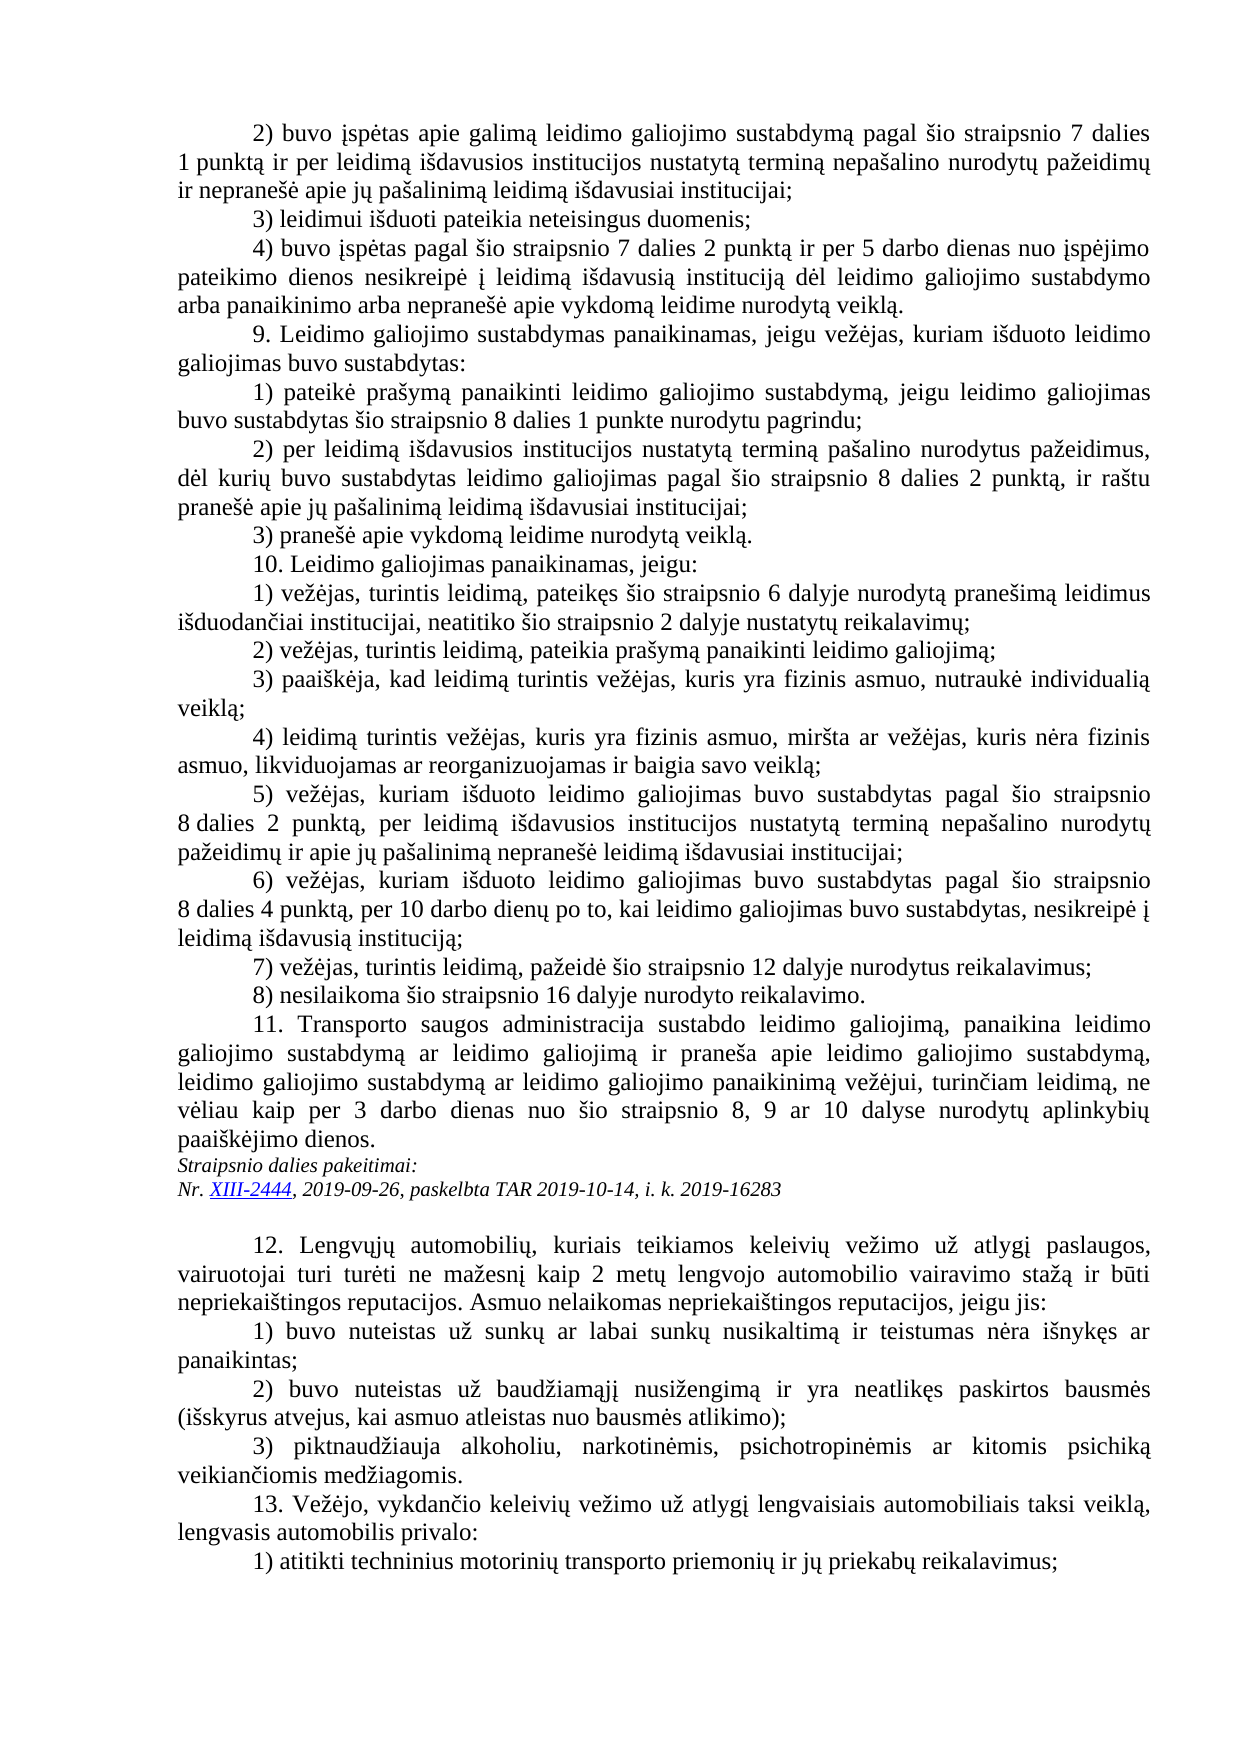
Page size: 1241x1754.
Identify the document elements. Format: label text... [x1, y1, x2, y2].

text Straipsnio dalies pakeitimai: [177, 1153, 1152, 1177]
text 8) nesilaikoma šio straipsnio 16 dalyje nurodyto reikalavimo. [177, 981, 1152, 1009]
text 2) buvo įspėtas apie galimą leidimo galiojimo sustabdymą pagal šio straipsnio 7 dalies 1 punktą ir per leidimą išdavusios institucijos nustatytą terminą nepašalino nurodytų pažeidimų ir nepranešė apie jų pašalinimą leidimą išdavusiai institucijai; [177, 118, 1152, 204]
text Nr. XIII-2444, 2019-09-26, paskelbta TAR 2019-10-14, i. k. 2019-16283 [177, 1177, 1152, 1201]
text 11. Transporto saugos administracija sustabdo leidimo galiojimą, panaikina leidimo galiojimo sustabdymą ar leidimo galiojimą ir praneša apie leidimo galiojimo sustabdymą, leidimo galiojimo sustabdymą ar leidimo galiojimo panaikinimą vežėjui, turinčiam leidimą, ne vėliau kaip per 3 darbo dienas nuo šio straipsnio 8, 9 ar 10 dalyse nurodytų aplinkybių paaiškėjimo dienos. [177, 1009, 1152, 1153]
text 12. Lengvųjų automobilių, kuriais teikiamos keleivių vežimo už atlygį paslaugos, vairuotojai turi turėti ne mažesnį kaip 2 metų lengvojo automobilio vairavimo stažą ir būti nepriekaištingos reputacijos. Asmuo nelaikomas nepriekaištingos reputacijos, jeigu jis: [177, 1230, 1152, 1316]
text 1) pateikė prašymą panaikinti leidimo galiojimo sustabdymą, jeigu leidimo galiojimas buvo sustabdytas šio straipsnio 8 dalies 1 punkte nurodytu pagrindu; [177, 377, 1152, 434]
text 5) vežėjas, kuriam išduoto leidimo galiojimas buvo sustabdytas pagal šio straipsnio 8 dalies 2 punktą, per leidimą išdavusios institucijos nustatytą terminą nepašalino nurodytų pažeidimų ir apie jų pašalinimą nepranešė leidimą išdavusiai institucijai; [177, 779, 1152, 866]
text 2) per leidimą išdavusios institucijos nustatytą terminą pašalino nurodytus pažeidimus, dėl kurių buvo sustabdytas leidimo galiojimas pagal šio straipsnio 8 dalies 2 punktą, ir raštu pranešė apie jų pašalinimą leidimą išdavusiai institucijai; [177, 434, 1152, 521]
text 3) pranešė apie vykdomą leidime nurodytą veiklą. [177, 521, 1152, 549]
text 3) piktnaudžiauja alkoholiu, narkotinėmis, psichotropinėmis ar kitomis psichiką veikiančiomis medžiagomis. [177, 1431, 1152, 1489]
text 1) vežėjas, turintis leidimą, pateikęs šio straipsnio 6 dalyje nurodytą pranešimą leidimus išduodančiai institucijai, neatitiko šio straipsnio 2 dalyje nustatytų reikalavimų; [177, 578, 1152, 636]
text 3) paaiškėja, kad leidimą turintis vežėjas, kuris yra fizinis asmuo, nutraukė individualią veiklą; [177, 664, 1152, 722]
text 3) leidimui išduoti pateikia neteisingus duomenis; [177, 204, 1152, 233]
text 4) leidimą turintis vežėjas, kuris yra fizinis asmuo, miršta ar vežėjas, kuris nėra fizinis asmuo, likviduojamas ar reorganizuojamas ir baigia savo veiklą; [177, 722, 1152, 779]
text 1) buvo nuteistas už sunkų ar labai sunkų nusikaltimą ir teistumas nėra išnykęs ar panaikintas; [177, 1316, 1152, 1374]
text 6) vežėjas, kuriam išduoto leidimo galiojimas buvo sustabdytas pagal šio straipsnio 8 dalies 4 punktą, per 10 darbo dienų po to, kai leidimo galiojimas buvo sustabdytas, nesikreipė į leidimą išdavusią instituciją; [177, 866, 1152, 952]
text 9. Leidimo galiojimo sustabdymas panaikinamas, jeigu vežėjas, kuriam išduoto leidimo galiojimas buvo sustabdytas: [177, 319, 1152, 377]
text 1) atitikti techninius motorinių transporto priemonių ir jų priekabų reikalavimus; [177, 1546, 1152, 1575]
text 2) vežėjas, turintis leidimą, pateikia prašymą panaikinti leidimo galiojimą; [177, 636, 1152, 664]
text 7) vežėjas, turintis leidimą, pažeidė šio straipsnio 12 dalyje nurodytus reikalavimus; [177, 952, 1152, 981]
text 13. Vežėjo, vykdančio keleivių vežimo už atlygį lengvaisiais automobiliais taksi veiklą, lengvasis automobilis privalo: [177, 1489, 1152, 1546]
text 10. Leidimo galiojimas panaikinamas, jeigu: [177, 549, 1152, 578]
text 2) buvo nuteistas už baudžiamąjį nusižengimą ir yra neatlikęs paskirtos bausmės (išskyrus atvejus, kai asmuo atleistas nuo bausmės atlikimo); [177, 1374, 1152, 1431]
text 4) buvo įspėtas pagal šio straipsnio 7 dalies 2 punktą ir per 5 darbo dienas nuo įspėjimo pateikimo dienos nesikreipė į leidimą išdavusią instituciją dėl leidimo galiojimo sustabdymo arba panaikinimo arba nepranešė apie vykdomą leidime nurodytą veiklą. [177, 233, 1152, 319]
